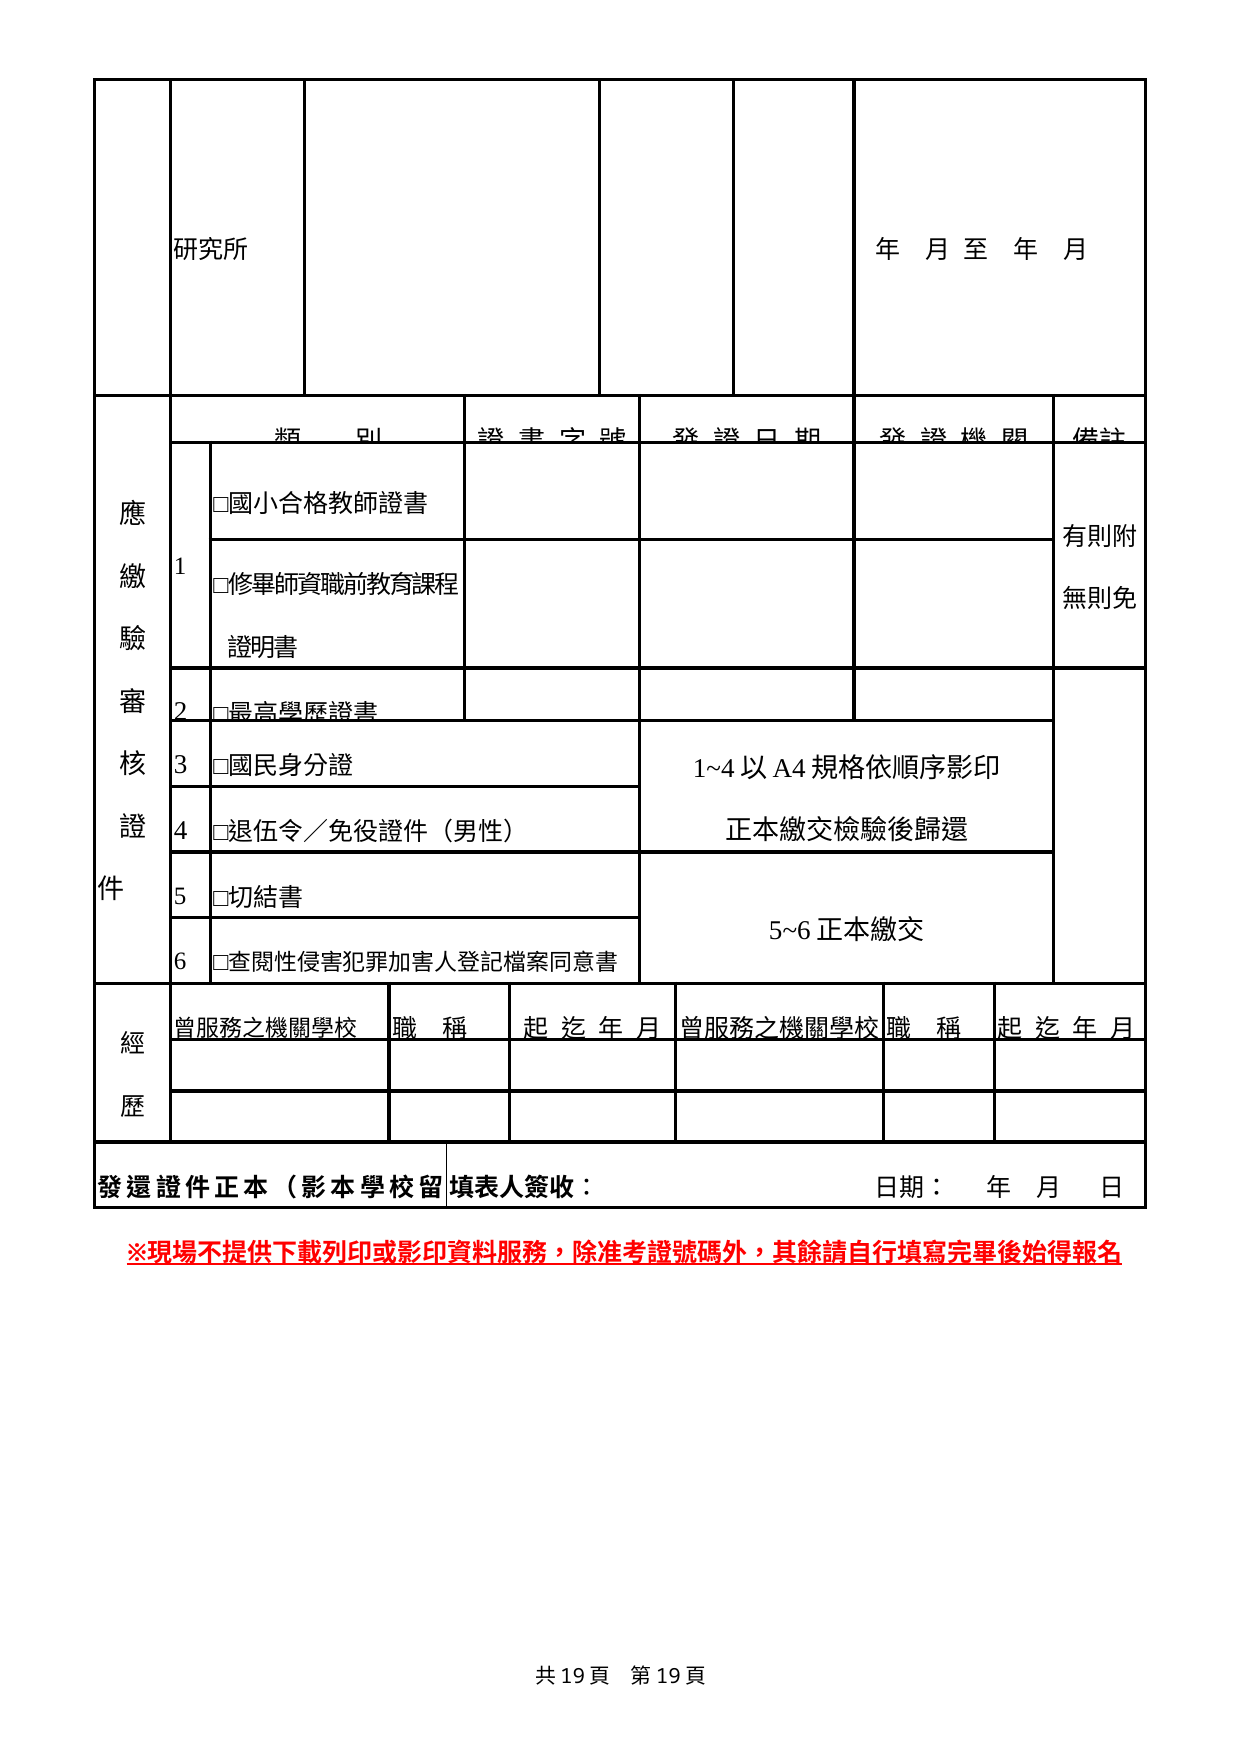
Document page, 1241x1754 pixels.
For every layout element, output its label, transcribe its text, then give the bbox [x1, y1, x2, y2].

table_cell □退伍令／免役證件（男性） [212, 788, 638, 850]
table_cell [856, 444, 1052, 538]
table_cell 4 [172, 788, 209, 850]
table_cell [641, 444, 852, 538]
table_cell [996, 1041, 1144, 1089]
table_cell 職 稱 [391, 985, 508, 1038]
table_cell 曾服務之機關學校 [677, 985, 882, 1038]
table_cell □切結書 [212, 854, 638, 916]
table_cell 填表人簽收： 日期： 年 月 日 [447, 1144, 1144, 1206]
table_cell □國民身分證 [212, 722, 638, 785]
table_cell [511, 1093, 674, 1140]
table_cell [885, 1041, 993, 1089]
table_cell 5 [172, 854, 209, 916]
table_cell [601, 81, 732, 394]
table_cell 年 月 至 年 月 [856, 81, 1144, 394]
table_cell 研究所 [172, 81, 303, 394]
table_cell [172, 1041, 387, 1089]
text ※現場不提供下載列印或影印資料服務，除准考證號碼外，其餘請自行填寫完畢後始得報名 [118, 1209, 1122, 1272]
table_cell 發還證件正本（影本學校留存） [96, 1144, 446, 1206]
table_cell 經 歷 [96, 985, 169, 1140]
table_cell 5~6正本繳交 [641, 854, 1052, 982]
table_cell [856, 541, 1052, 666]
table_cell 有則附 無則免 [1055, 444, 1144, 666]
table_cell [856, 670, 1052, 719]
table_cell [677, 1093, 882, 1140]
table_cell [172, 1093, 387, 1140]
table_cell 職 稱 [885, 985, 993, 1038]
table_cell [735, 81, 852, 394]
table_cell 發 證 日 期 [641, 397, 852, 441]
table_cell 發 證 機 關 [856, 397, 1052, 441]
table_cell □最高學歷證書 [212, 670, 463, 719]
table_cell [641, 541, 852, 666]
table_cell [677, 1041, 882, 1089]
table_cell 6 [172, 919, 209, 982]
table_cell □修畢師資職前教育課程 證明書 [212, 541, 463, 666]
table_cell 1 [172, 444, 209, 666]
table_cell [466, 670, 638, 719]
table_cell 應 繳 驗 審 核 證 件 [96, 397, 169, 982]
table_cell 1~4以A4規格依順序影印 正本繳交檢驗後歸還 [641, 722, 1052, 850]
table_cell [466, 541, 638, 666]
table_cell 3 [172, 722, 209, 785]
table_cell □查閱性侵害犯罪加害人登記檔案同意書 [212, 919, 638, 982]
table_cell [885, 1093, 993, 1140]
table_cell 曾服務之機關學校 [172, 985, 387, 1038]
table_cell [511, 1041, 674, 1089]
table_cell 類 別 [172, 397, 463, 441]
table_cell 證 書 字 號 [466, 397, 638, 441]
table_cell [996, 1093, 1144, 1140]
table_cell 2 [172, 670, 209, 719]
table_cell 學 歷 [96, 81, 169, 394]
table_cell [1055, 670, 1144, 982]
table_cell 備註 [1055, 397, 1144, 441]
table_cell [466, 444, 638, 538]
table_cell 起 迄 年 月 [511, 985, 674, 1038]
table_cell [641, 670, 852, 719]
table_cell [391, 1041, 508, 1089]
table_cell 起 迄 年 月 [996, 985, 1144, 1038]
table_cell [306, 81, 598, 394]
table_cell [391, 1093, 508, 1140]
table_cell □國小合格教師證書 [212, 444, 463, 538]
